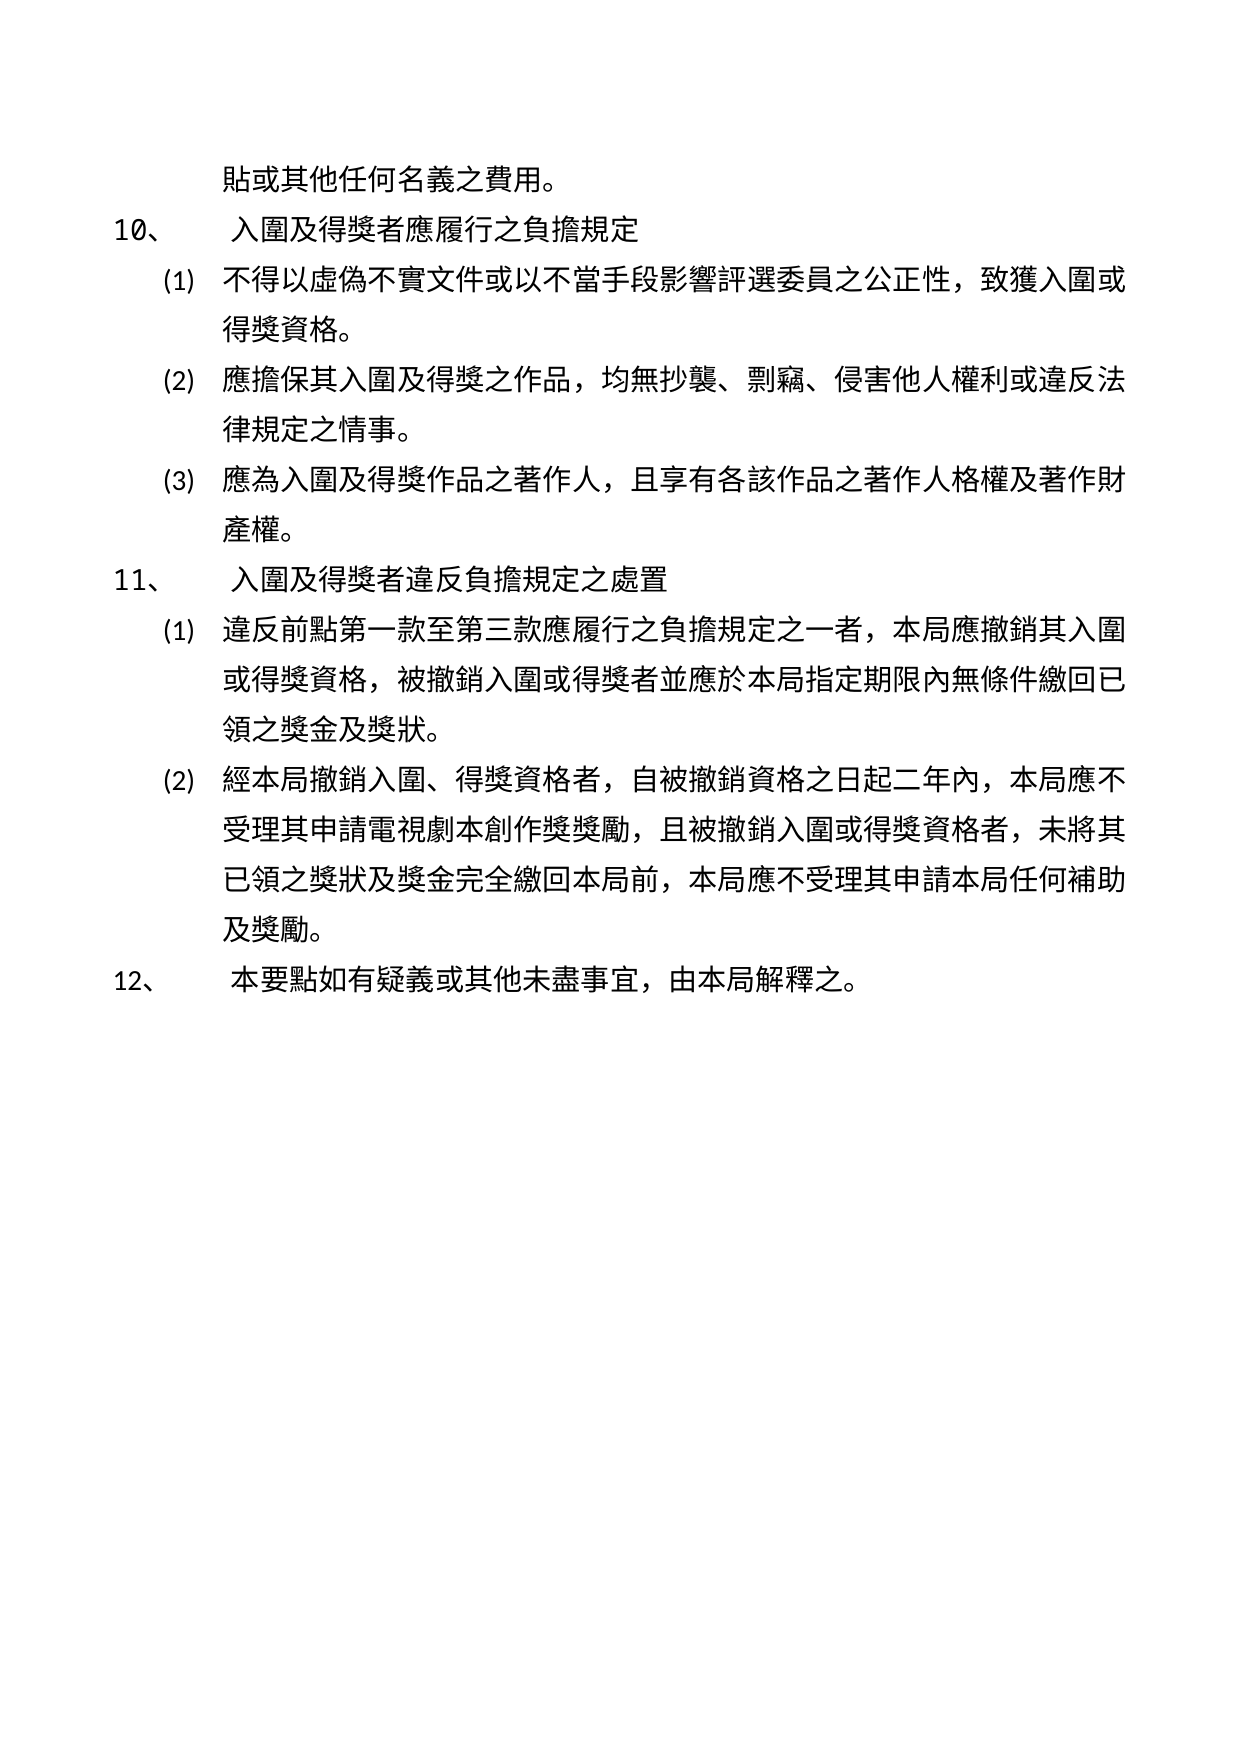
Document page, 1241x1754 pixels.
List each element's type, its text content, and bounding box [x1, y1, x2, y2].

list 本要點如有疑義或其他未盡事宜，由本局解釋之。 [112, 950, 1127, 1000]
list 不得以虛偽不實文件或以不當手段影響評選委員之公正性，致獲入圍或得獎資格。 [163, 250, 1128, 350]
list 貼或其他任何名義之費用。 [163, 150, 1128, 200]
list 入圍及得獎者應履行之負擔規定 [112, 200, 1127, 250]
list 違反前點第一款至第三款應履行之負擔規定之一者，本局應撤銷其入圍或得獎資格，被撤銷入圍或得獎者並應於本局指定期限內無條件繳回已領之獎金及獎狀。 [163, 600, 1128, 750]
list 應為入圍及得獎作品之著作人，且享有各該作品之著作人格權及著作財產權。 [163, 450, 1128, 550]
list 應擔保其入圍及得獎之作品，均無抄襲、剽竊、侵害他人權利或違反法律規定之情事。 [163, 350, 1128, 450]
list 入圍及得獎者違反負擔規定之處置 [112, 550, 1127, 600]
list 經本局撤銷入圍、得獎資格者，自被撤銷資格之日起二年內，本局應不受理其申請電視劇本創作獎獎勵，且被撤銷入圍或得獎資格者，未將其已領之獎狀及獎金完全繳回本局前，本局應不受理其申請本局任何補助及獎勵。 [163, 750, 1128, 950]
